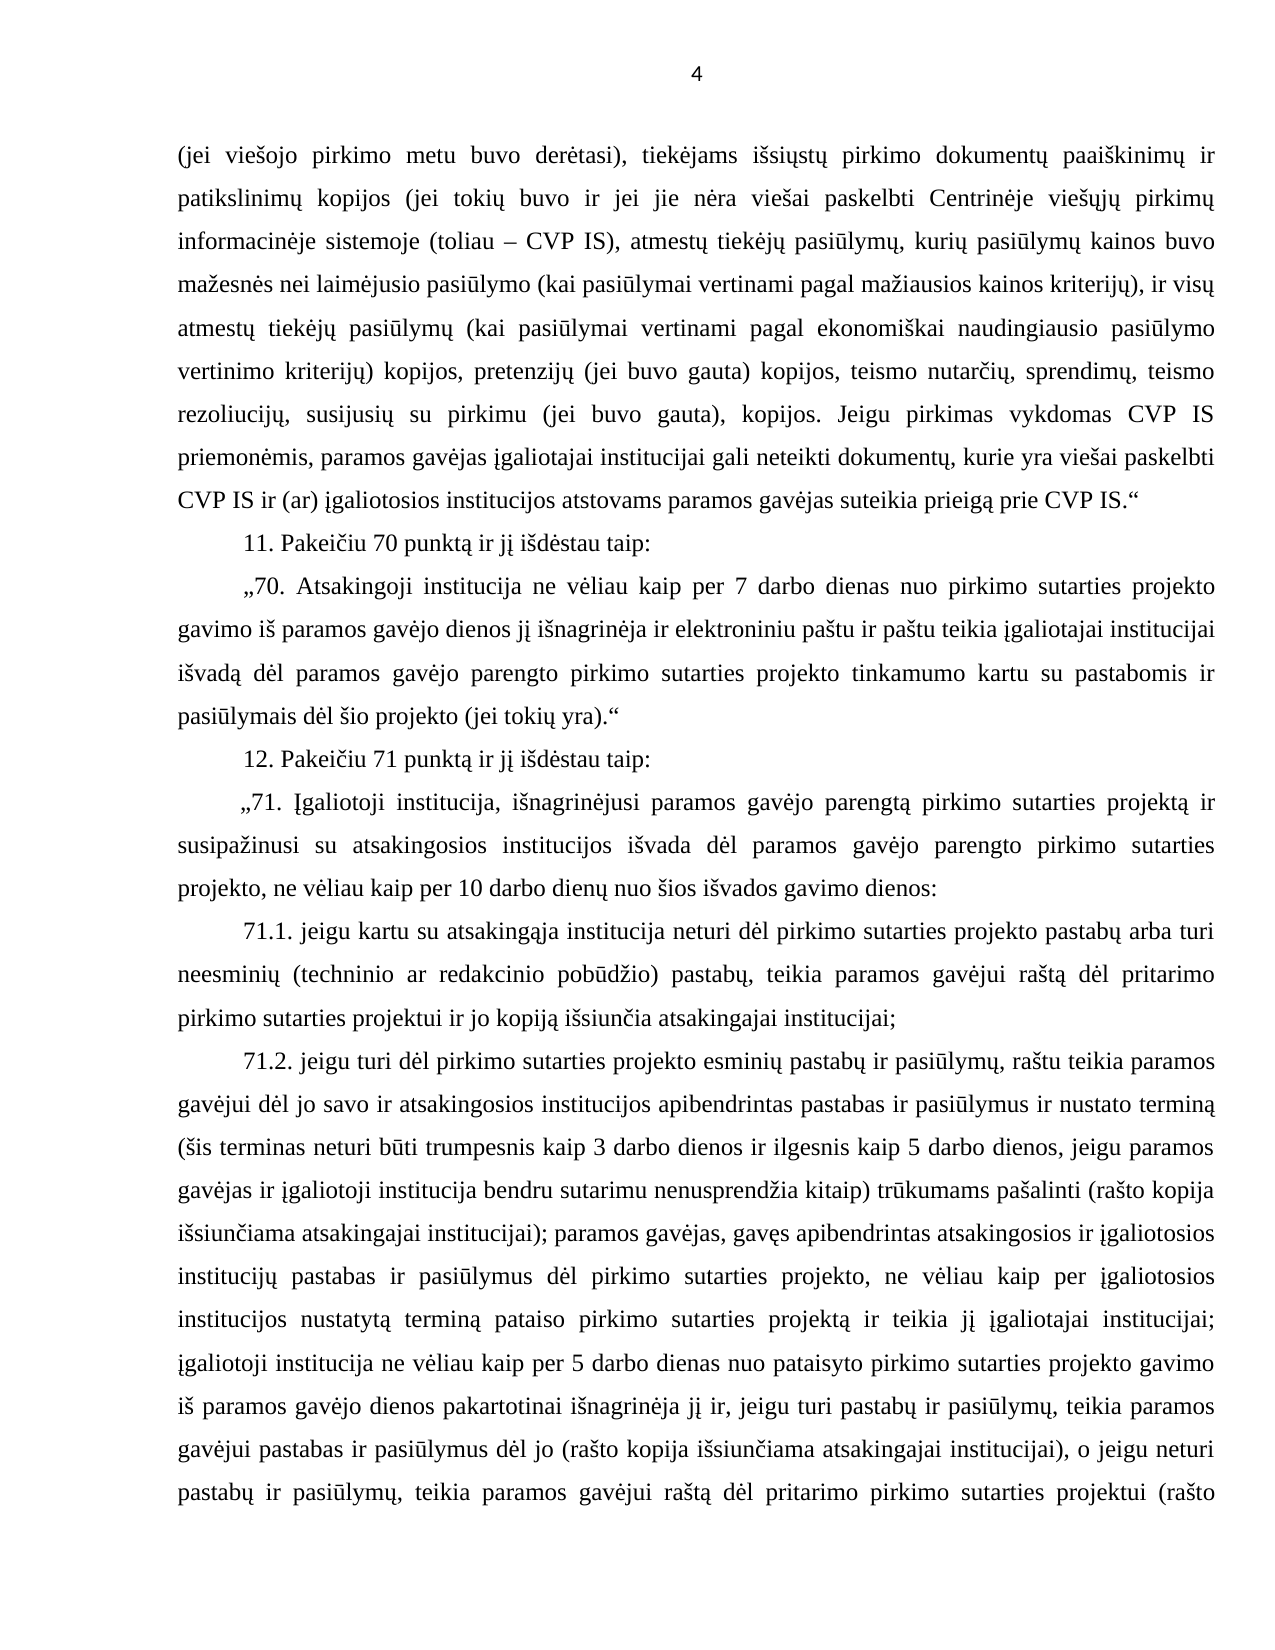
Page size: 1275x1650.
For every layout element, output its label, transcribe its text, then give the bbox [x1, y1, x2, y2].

text 71.1. jeigu kartu su atsakingąja institucija neturi dėl pirkimo sutarties projekto pastabų arba turi neesminių (techninio ar redakcinio pobūdžio) pastabų, teikia paramos gavėjui raštą dėl pritarimo pirkimo sutarties projektui ir jo kopiją išsiunčia atsakingajai institucijai; [177, 916, 1216, 1031]
text 11. Pakeičiu 70 punktą ir jį išdėstau taip: [177, 528, 1216, 557]
text „71. Įgaliotoji institucija, išnagrinėjusi paramos gavėjo parengtą pirkimo sutarties projektą ir susipažinusi su atsakingosios institucijos išvada dėl paramos gavėjo parengto pirkimo sutarties projekto, ne vėliau kaip per 10 darbo dienų nuo šios išvados gavimo dienos: [177, 787, 1216, 902]
text 12. Pakeičiu 71 punktą ir jį išdėstau taip: [177, 744, 1216, 773]
text 71.2. jeigu turi dėl pirkimo sutarties projekto esminių pastabų ir pasiūlymų, raštu teikia paramos gavėjui dėl jo savo ir atsakingosios institucijos apibendrintas pastabas ir pasiūlymus ir nustato terminą (šis terminas neturi būti trumpesnis kaip 3 darbo dienos ir ilgesnis kaip 5 darbo dienos, jeigu paramos gavėjas ir įgaliotoji institucija bendru sutarimu nenusprendžia kitaip) trūkumams pašalinti (rašto kopija išsiunčiama atsakingajai institucijai); paramos gavėjas, gavęs apibendrintas atsakingosios ir įgaliotosios institucijų pastabas ir pasiūlymus dėl pirkimo sutarties projekto, ne vėliau kaip per įgaliotosios institucijos nustatytą terminą pataiso pirkimo sutarties projektą ir teikia jį įgaliotajai institucijai; įgaliotoji institucija ne vėliau kaip per 5 darbo dienas nuo pataisyto pirkimo sutarties projekto gavimo iš paramos gavėjo dienos pakartotinai išnagrinėja jį ir, jeigu turi pastabų ir pasiūlymų, teikia paramos gavėjui pastabas ir pasiūlymus dėl jo (rašto kopija išsiunčiama atsakingajai institucijai), o jeigu neturi pastabų ir pasiūlymų, teikia paramos gavėjui raštą dėl pritarimo pirkimo sutarties projektui (rašto [177, 1046, 1216, 1506]
text „70. Atsakingoji institucija ne vėliau kaip per 7 darbo dienas nuo pirkimo sutarties projekto gavimo iš paramos gavėjo dienos jį išnagrinėja ir elektroniniu paštu ir paštu teikia įgaliotajai institucijai išvadą dėl paramos gavėjo parengto pirkimo sutarties projekto tinkamumo kartu su pastabomis ir pasiūlymais dėl šio projekto (jei tokių yra).“ [177, 571, 1216, 729]
text (jei viešojo pirkimo metu buvo derėtasi), tiekėjams išsiųstų pirkimo dokumentų paaiškinimų ir patikslinimų kopijos (jei tokių buvo ir jei jie nėra viešai paskelbti Centrinėje viešųjų pirkimų informacinėje sistemoje (toliau – CVP IS), atmestų tiekėjų pasiūlymų, kurių pasiūlymų kainos buvo mažesnės nei laimėjusio pasiūlymo (kai pasiūlymai vertinami pagal mažiausios kainos kriterijų), ir visų atmestų tiekėjų pasiūlymų (kai pasiūlymai vertinami pagal ekonomiškai naudingiausio pasiūlymo vertinimo kriterijų) kopijos, pretenzijų (jei buvo gauta) kopijos, teismo nutarčių, sprendimų, teismo rezoliucijų, susijusių su pirkimu (jei buvo gauta), kopijos. Jeigu pirkimas vykdomas CVP IS priemonėmis, paramos gavėjas įgaliotajai institucijai gali neteikti dokumentų, kurie yra viešai paskelbti CVP IS ir (ar) įgaliotosios institucijos atstovams paramos gavėjas suteikia prieigą prie CVP IS.“ [177, 140, 1216, 514]
